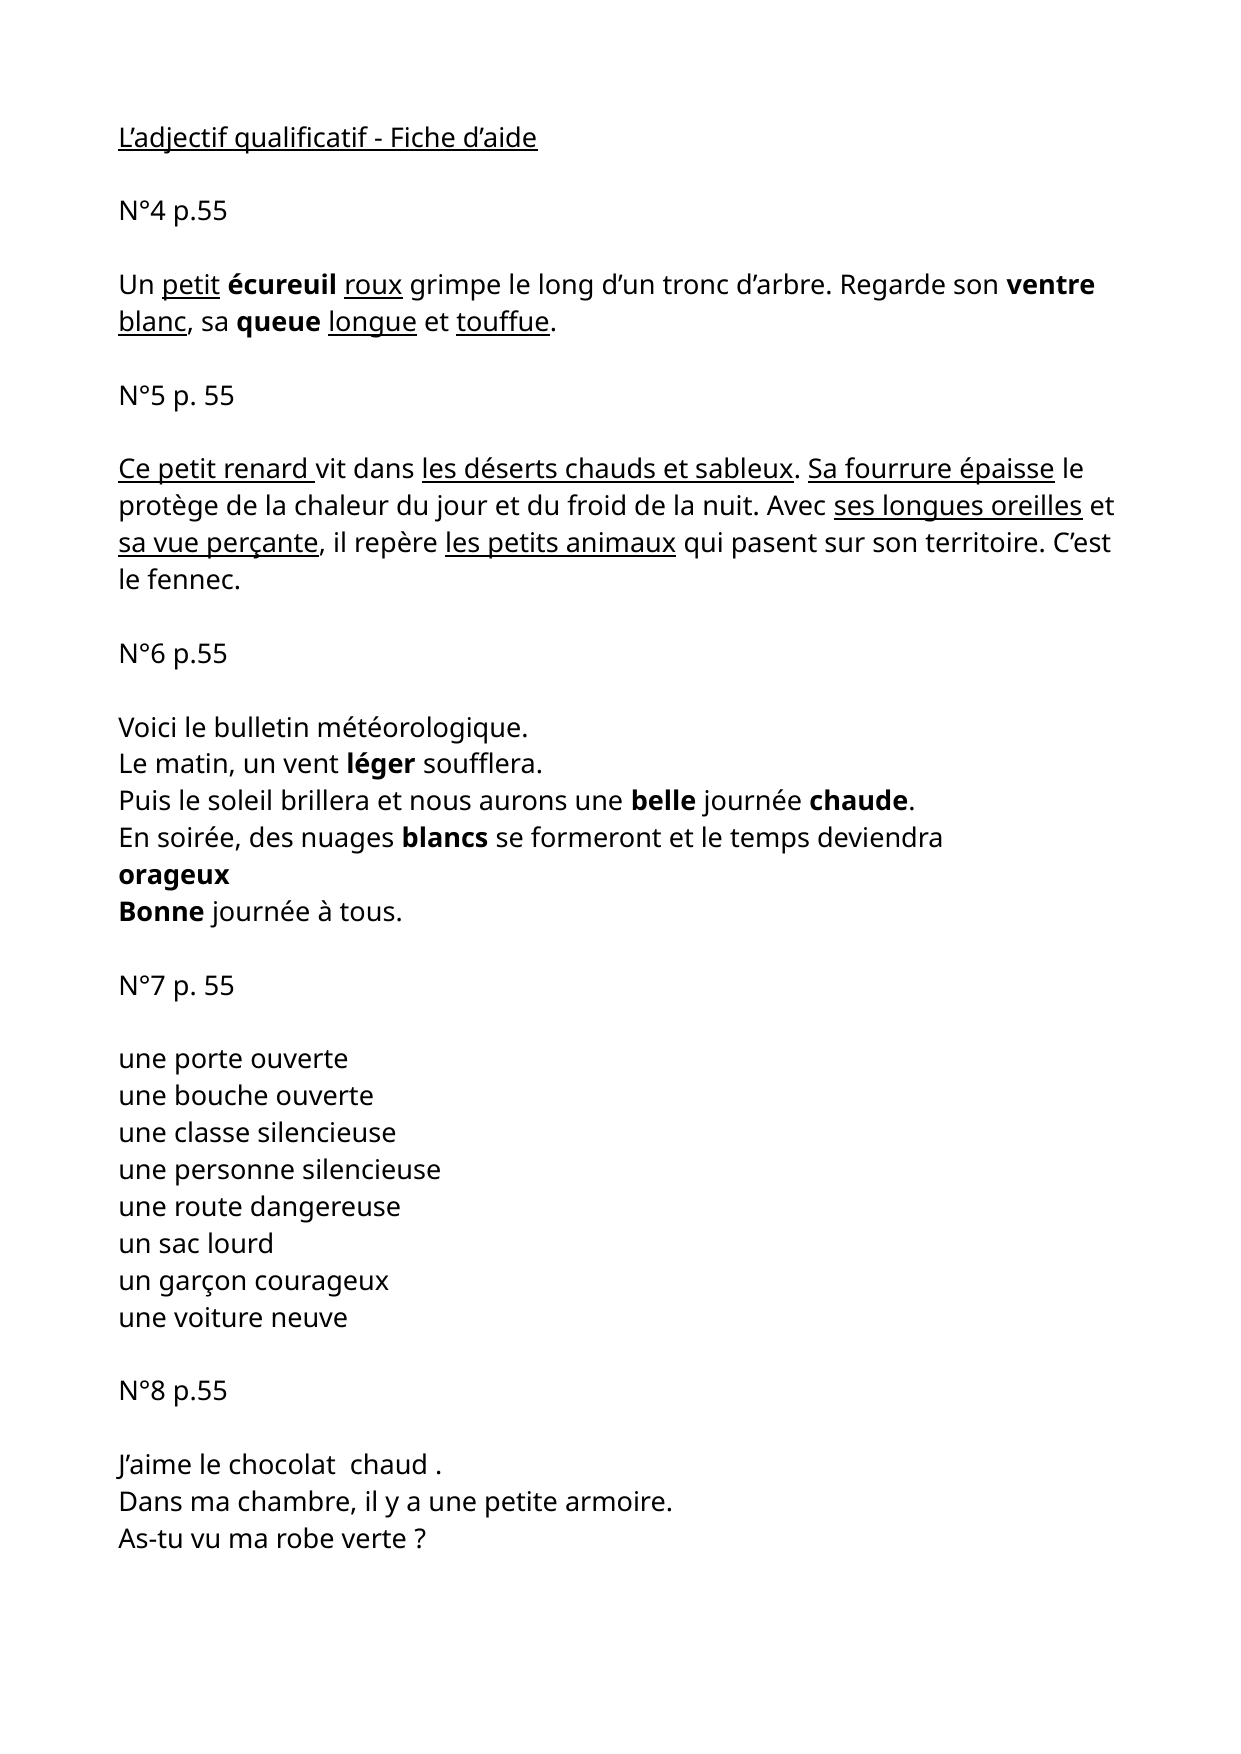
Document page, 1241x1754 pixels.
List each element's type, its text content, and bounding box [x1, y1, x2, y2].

text N°7 p. 55 [118, 966, 1122, 1003]
text N°4 p.55 [118, 192, 1122, 229]
text N°5 p. 55 [118, 376, 1122, 413]
text Voici le bulletin météorologique. [118, 708, 1122, 745]
text un garçon courageux [118, 1261, 1122, 1298]
text N°8 p.55 [118, 1372, 1122, 1409]
text un sac lourd [118, 1224, 1122, 1261]
text As-tu vu ma robe verte ? [118, 1519, 1122, 1556]
text J’aime le chocolat chaud . [118, 1446, 1122, 1482]
text N°6 p.55 [118, 634, 1122, 671]
text une bouche ouverte [118, 1077, 1122, 1114]
text une voiture neuve [118, 1298, 1122, 1335]
text Bonne journée à tous. [118, 892, 1122, 929]
text Ce petit renard vit dans les déserts chauds et sableux. Sa fourrure épaisse le protège de la chaleur du jour et du froid de la nuit. Avec ses longues oreilles et sa vue perçante, il repère les petits animaux qui pasent sur son territoire. C’est le fennec. [118, 450, 1122, 597]
text une porte ouverte [118, 1040, 1122, 1077]
text orageux [118, 856, 1122, 892]
text Le matin, un vent léger soufflera. [118, 745, 1122, 782]
text une classe silencieuse [118, 1114, 1122, 1151]
text L’adjectif qualificatif - Fiche d’aide [118, 118, 1122, 155]
text Un petit écureuil roux grimpe le long d’un tronc d’arbre. Regarde son ventre blanc, sa queue longue et touffue. [118, 266, 1122, 339]
text une personne silencieuse [118, 1151, 1122, 1187]
text une route dangereuse [118, 1187, 1122, 1224]
text Puis le soleil brillera et nous aurons une belle journée chaude. [118, 782, 1122, 819]
text En soirée, des nuages blancs se formeront et le temps deviendra [118, 819, 1122, 856]
text Dans ma chambre, il y a une petite armoire. [118, 1482, 1122, 1519]
